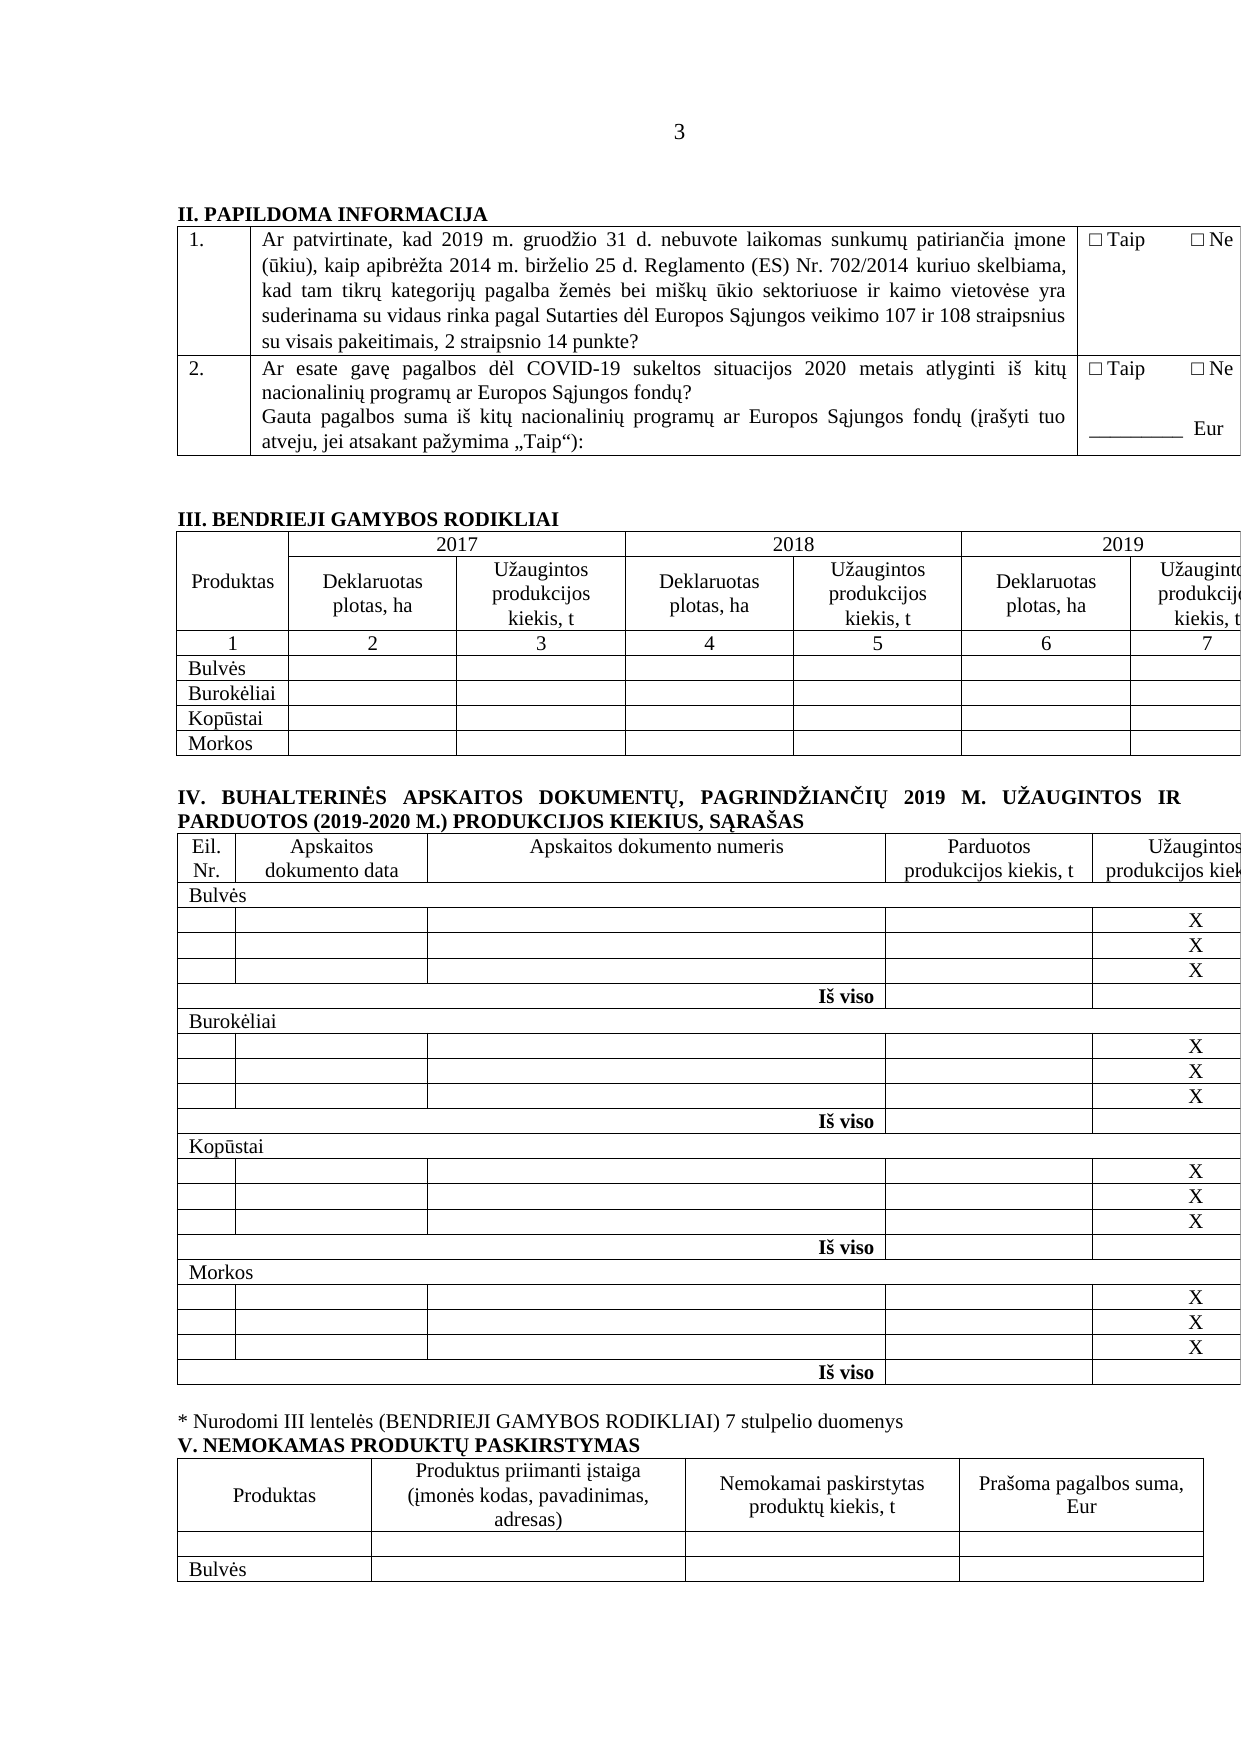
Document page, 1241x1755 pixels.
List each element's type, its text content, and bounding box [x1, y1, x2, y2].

table_cell [428, 1059, 885, 1083]
table_header Apskaitos dokumento data [236, 834, 427, 882]
table_cell [236, 1059, 427, 1083]
table_cell [886, 959, 1092, 982]
table_cell Kopūstai [177, 706, 288, 730]
table_cell [236, 1159, 427, 1183]
table_cell [236, 908, 427, 932]
text V. NEMOKAMAS PRODUKTŲ PASKIRSTYMAS [177, 1433, 1181, 1457]
table_cell Užaugintos produkcijos kiekis, t [457, 557, 625, 629]
table_header 2017 [289, 532, 625, 556]
table_cell [178, 1310, 235, 1334]
table_cell [886, 1360, 1092, 1384]
text IV. buhalterinės apskaitos dokumentų, PAGRINDŽIANČIŲ 2019 M. UŽAUGINTOS IR PARDUOTOS (2019-2020 M.) PRODUKCIJOS KIEKIUS, sąrašas [177, 785, 1181, 833]
table_cell [178, 959, 235, 982]
table_cell Bulvės [178, 1557, 371, 1581]
table_cell Morkos [177, 731, 288, 755]
table_cell [794, 656, 961, 680]
table_cell X [1093, 959, 1240, 982]
table_cell X [1093, 1285, 1240, 1309]
table_cell [178, 1285, 235, 1309]
table_cell [1131, 706, 1240, 730]
table_cell [886, 1034, 1092, 1058]
table_cell [886, 908, 1092, 932]
table_cell 5 [794, 631, 961, 654]
table_cell [236, 1084, 427, 1108]
table_cell [178, 933, 235, 957]
table_cell Deklaruotas plotas, ha [962, 557, 1130, 629]
table_cell 1 [177, 631, 288, 654]
table_cell Bulvės [178, 883, 1240, 907]
table_cell 4 [626, 631, 793, 654]
table_cell Bulvės [177, 656, 288, 680]
table_cell [886, 1159, 1092, 1183]
table_cell Deklaruotas plotas, ha [626, 557, 793, 629]
table_cell X [1093, 1310, 1240, 1334]
table_header Užaugintos produkcijos kiekis*, t [1093, 834, 1240, 882]
table_cell [1093, 984, 1240, 1008]
table_cell [236, 1034, 427, 1058]
table_cell [886, 933, 1092, 957]
table_cell Iš viso [178, 1109, 885, 1133]
table_cell [428, 1034, 885, 1058]
table_cell Ar esate gavę pagalbos dėl COVID-19 sukeltos situacijos 2020 metais atlyginti iš kitų nacionalinių programų ar Europos Sąjungos fondų? Gauta pagalbos suma iš kitų nacionalinių programų ar Europos Sąjungos fondų (įrašyti tuo atveju, jei atsakant pažymima „Taip“): [251, 356, 1077, 454]
table_cell [962, 681, 1130, 705]
table_cell [236, 959, 427, 982]
table_cell [1093, 1109, 1240, 1133]
table_cell [886, 1285, 1092, 1309]
table_cell X [1093, 933, 1240, 957]
table_cell [178, 1159, 235, 1183]
table_cell [178, 1335, 235, 1359]
table_cell [178, 1059, 235, 1083]
text II. PAPILDOMA INFORMACIJA [177, 202, 1181, 226]
table_cell Iš viso [178, 1235, 885, 1259]
table_cell [886, 1184, 1092, 1208]
table_cell [178, 1532, 371, 1556]
table_cell [236, 1335, 427, 1359]
table_cell Morkos [178, 1260, 1240, 1284]
table_cell [886, 1310, 1092, 1334]
table_cell X [1093, 1059, 1240, 1083]
table_cell [886, 1109, 1092, 1133]
table_cell [686, 1532, 959, 1556]
table_cell [1093, 1360, 1240, 1384]
table_cell [886, 1084, 1092, 1108]
table_cell [457, 681, 625, 705]
table_header Produktas [178, 1459, 371, 1531]
table_cell 6 [962, 631, 1130, 654]
table_cell [1131, 731, 1240, 755]
table_cell X [1093, 908, 1240, 932]
table_cell [457, 706, 625, 730]
text III. Bendrieji Gamybos rodikliai [177, 507, 1181, 531]
table_cell [372, 1557, 685, 1581]
table_cell [886, 1335, 1092, 1359]
table_cell [886, 1210, 1092, 1233]
table_cell [626, 731, 793, 755]
table_cell X [1093, 1184, 1240, 1208]
table_cell Deklaruotas plotas, ha [289, 557, 456, 629]
table_cell [178, 1184, 235, 1208]
table_cell [626, 706, 793, 730]
table_cell [457, 731, 625, 755]
table_cell [236, 1285, 427, 1309]
table_cell [236, 1210, 427, 1233]
table_cell [626, 656, 793, 680]
table_cell [178, 908, 235, 932]
table_cell [626, 681, 793, 705]
table_cell [428, 1159, 885, 1183]
table_cell X [1093, 1335, 1240, 1359]
table_cell 7 [1131, 631, 1240, 654]
table_cell [289, 656, 456, 680]
table_header 2019 [962, 532, 1240, 556]
table_cell [428, 1310, 885, 1334]
table_cell [428, 1184, 885, 1208]
table_cell [962, 706, 1130, 730]
table_cell Burokėliai [178, 1009, 1240, 1033]
table_cell [962, 656, 1130, 680]
table_cell Iš viso [178, 984, 885, 1008]
table_cell [428, 933, 885, 957]
table_cell Užaugintos produkcijos kiekis, t [794, 557, 961, 629]
table_cell [289, 731, 456, 755]
table_cell [428, 1285, 885, 1309]
table_cell [1131, 656, 1240, 680]
table_cell [236, 1184, 427, 1208]
table_cell Burokėliai [177, 681, 288, 705]
table_cell 2. [178, 356, 250, 454]
table_cell [962, 731, 1130, 755]
table_cell [428, 1335, 885, 1359]
table_header Prašoma pagalbos suma, Eur [960, 1459, 1203, 1531]
table_header Nemokamai paskirstytas produktų kiekis, t [686, 1459, 959, 1531]
table_cell [428, 1084, 885, 1108]
table_cell [428, 959, 885, 982]
table_cell X [1093, 1159, 1240, 1183]
table_cell [794, 706, 961, 730]
table_cell Iš viso [178, 1360, 885, 1384]
table_cell [886, 1059, 1092, 1083]
table_cell 3 [457, 631, 625, 654]
table_cell [178, 1034, 235, 1058]
table_header 1. [178, 227, 250, 354]
table_header Produktas [177, 532, 288, 629]
table_header 2018 [626, 532, 961, 556]
table_cell Užaugintos produkcijos kiekis, t [1131, 557, 1240, 629]
table_cell [178, 1084, 235, 1108]
table_cell X [1093, 1084, 1240, 1108]
table_cell [886, 1235, 1092, 1259]
table_cell [372, 1532, 685, 1556]
table_cell [686, 1557, 959, 1581]
table_cell [794, 681, 961, 705]
table_cell □ Taip □ Ne _________ Eur [1078, 356, 1240, 454]
table_cell [1131, 681, 1240, 705]
table_cell [886, 984, 1092, 1008]
table_header Eil. Nr. [178, 834, 235, 882]
table_header Parduotos produkcijos kiekis, t [886, 834, 1092, 882]
table_cell [457, 656, 625, 680]
table_cell [289, 681, 456, 705]
table_header □ Taip □ Ne [1078, 227, 1240, 354]
table_cell [178, 1210, 235, 1233]
table_cell [236, 933, 427, 957]
table_cell [289, 706, 456, 730]
table_cell [960, 1557, 1203, 1581]
table_cell X [1093, 1034, 1240, 1058]
table_header Produktus priimanti įstaiga (įmonės kodas, pavadinimas, adresas) [372, 1459, 685, 1531]
table_cell [960, 1532, 1203, 1556]
table_cell [428, 908, 885, 932]
table_cell [1093, 1235, 1240, 1259]
table_header Apskaitos dokumento numeris [428, 834, 885, 882]
table_cell Kopūstai [178, 1134, 1240, 1158]
table_cell [794, 731, 961, 755]
text * Nurodomi III lentelės (bendrieji gamybos rodikliai) 7 stulpelio duomenys [177, 1409, 1181, 1433]
table_cell X [1093, 1210, 1240, 1233]
table_header Ar patvirtinate, kad 2019 m. gruodžio 31 d. nebuvote laikomas sunkumų patiriančia įmone (ūkiu), kaip apibrėžta 2014 m. birželio 25 d. Reglamento (ES) Nr. 702/2014 kuriuo skelbiama, kad tam tikrų kategorijų pagalba žemės bei miškų ūkio sektoriuose ir kaimo vietovėse yra suderinama su vidaus rinka pagal Sutarties dėl Europos Sąjungos veikimo 107 ir 108 straipsnius su visais pakeitimais, 2 straipsnio 14 punkte? [251, 227, 1077, 354]
table_cell [428, 1210, 885, 1233]
table_cell [236, 1310, 427, 1334]
table_cell 2 [289, 631, 456, 654]
